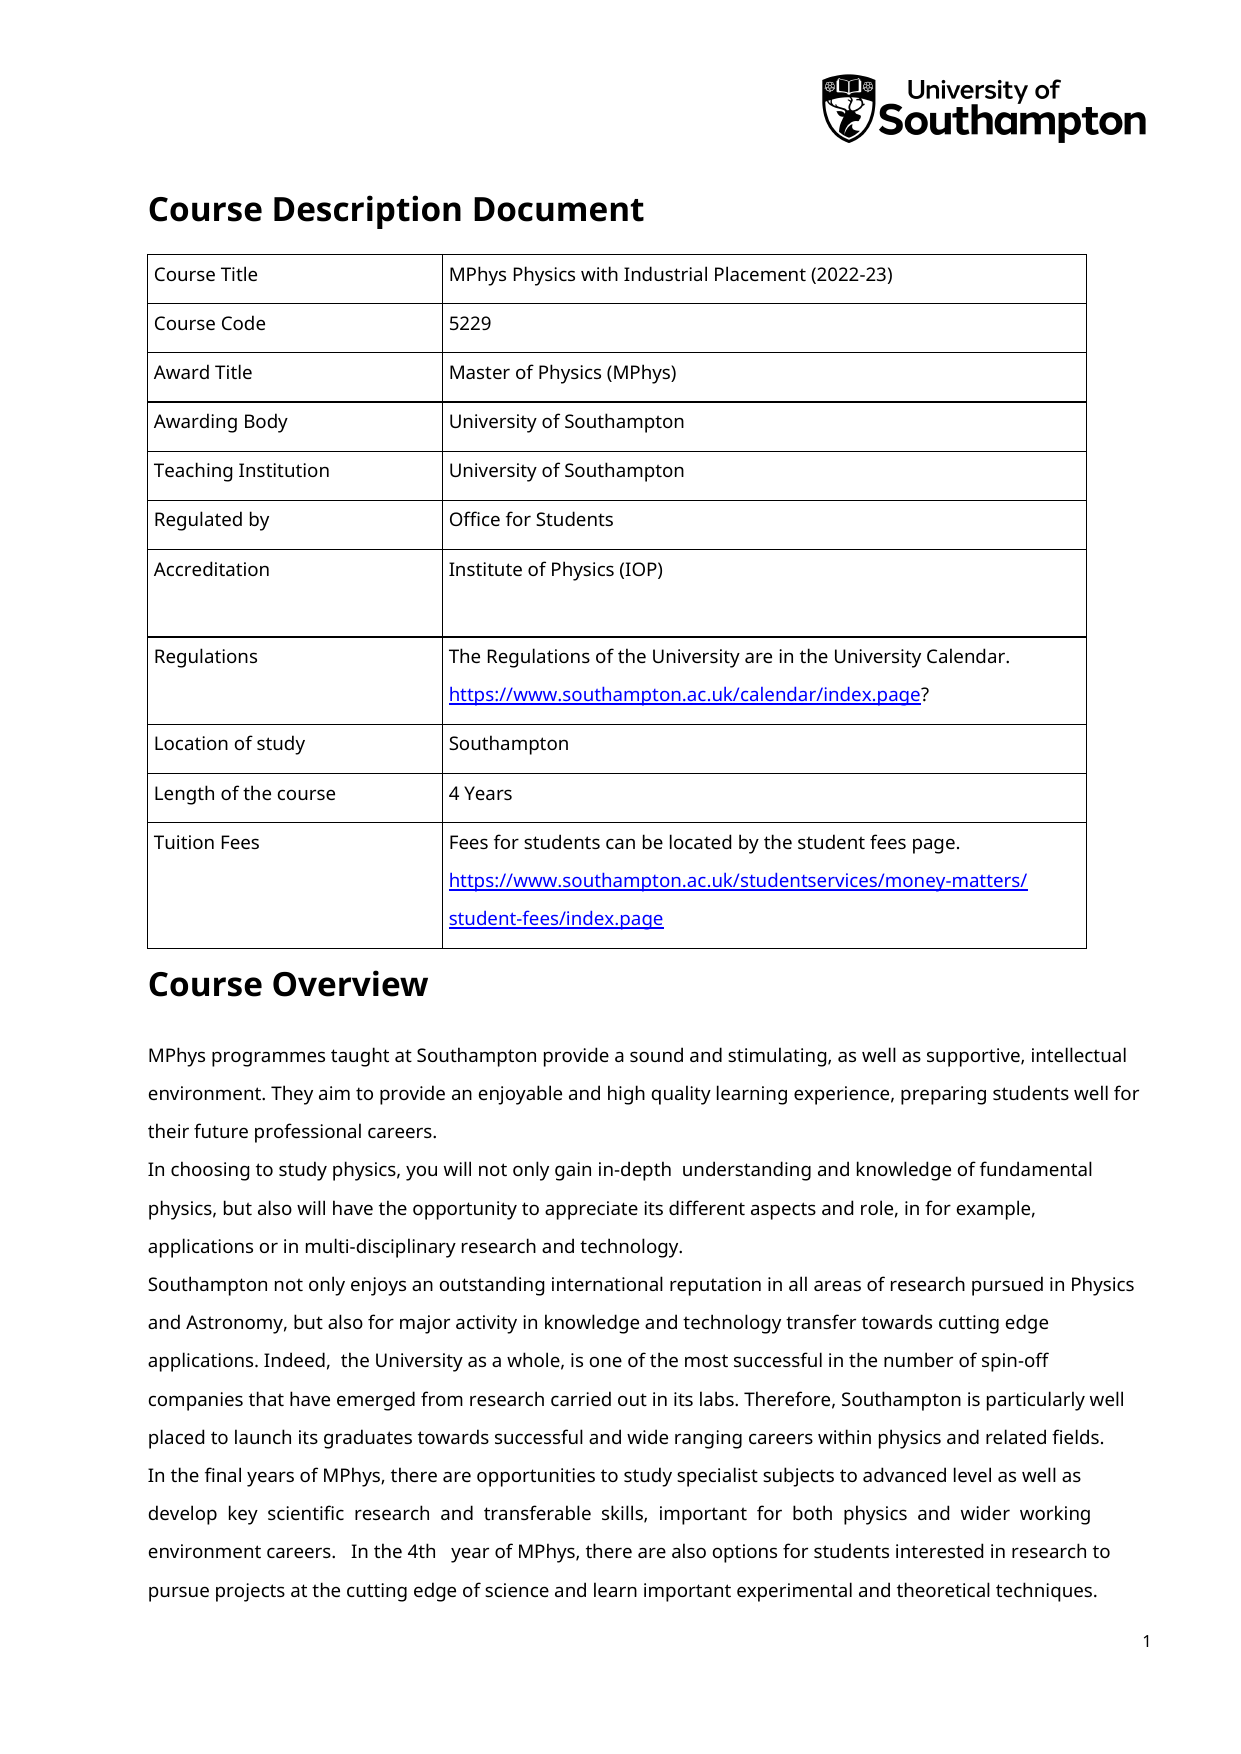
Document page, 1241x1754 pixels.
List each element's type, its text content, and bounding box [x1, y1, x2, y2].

table_cell Awarding Body [148, 403, 442, 451]
table_cell Award Title [148, 353, 442, 401]
table_cell Course Code [148, 304, 442, 352]
subtitle Course Description Document [148, 186, 1152, 231]
table_cell Fees for students can be located by the student fees page. https://www.southampton.ac.uk/studentservices/money-matters/student-fees/index.page [443, 823, 1086, 948]
table_cell The Regulations of the University are in the University Calendar. https://www.southampton.ac.uk/calendar/index.page? [443, 638, 1086, 724]
table_header Course Title [148, 255, 442, 303]
table_cell Length of the course [148, 774, 442, 822]
table_cell University of Southampton [443, 452, 1086, 500]
text MPhys programmes taught at Southampton provide a sound and stimulating, as well as supportive, intellectual environment. They aim to provide an enjoyable and high quality learning experience, preparing students well for their future professional careers. In choosing to study physics, you will not only gain in-depth understanding and knowledge of fundamental physics, but also will have the opportunity to appreciate its different aspects and role, in for example, applications or in multi-disciplinary research and technology. Southampton not only enjoys an outstanding international reputation in all areas of research pursued in Physics and Astronomy, but also for major activity in knowledge and technology transfer towards cutting edge applications. Indeed, the University as a whole, is one of the most successful in the number of spin-off companies that have emerged from research carried out in its labs. Therefore, Southampton is particularly well placed to launch its graduates towards successful and wide ranging careers within physics and related fields. In the final years of MPhys, there are opportunities to study specialist subjects to advanced level as well as develop key scientific research and transferable skills, important for both physics and wider working environment careers. In the 4th year of MPhys, there are also options for students interested in research to pursue projects at the cutting edge of science and learn important experimental and theoretical techniques. [148, 1042, 1145, 1603]
table_cell Regulated by [148, 501, 442, 549]
table_cell 5229 [443, 304, 1086, 352]
table_cell University of Southampton [443, 403, 1086, 451]
table_cell Location of study [148, 725, 442, 773]
table_cell Institute of Physics (IOP) [443, 550, 1086, 636]
subtitle Course Overview [148, 961, 1152, 1007]
table_cell Tuition Fees [148, 823, 442, 948]
table_cell Southampton [443, 725, 1086, 773]
table_cell Master of Physics (MPhys) [443, 353, 1086, 401]
table_cell Regulations [148, 638, 442, 724]
table_cell Office for Students [443, 501, 1086, 549]
table_header MPhys Physics with Industrial Placement (2022-23) [443, 255, 1086, 303]
table_cell Teaching Institution [148, 452, 442, 500]
table_cell 4 Years [443, 774, 1086, 822]
table_cell Accreditation [148, 550, 442, 636]
